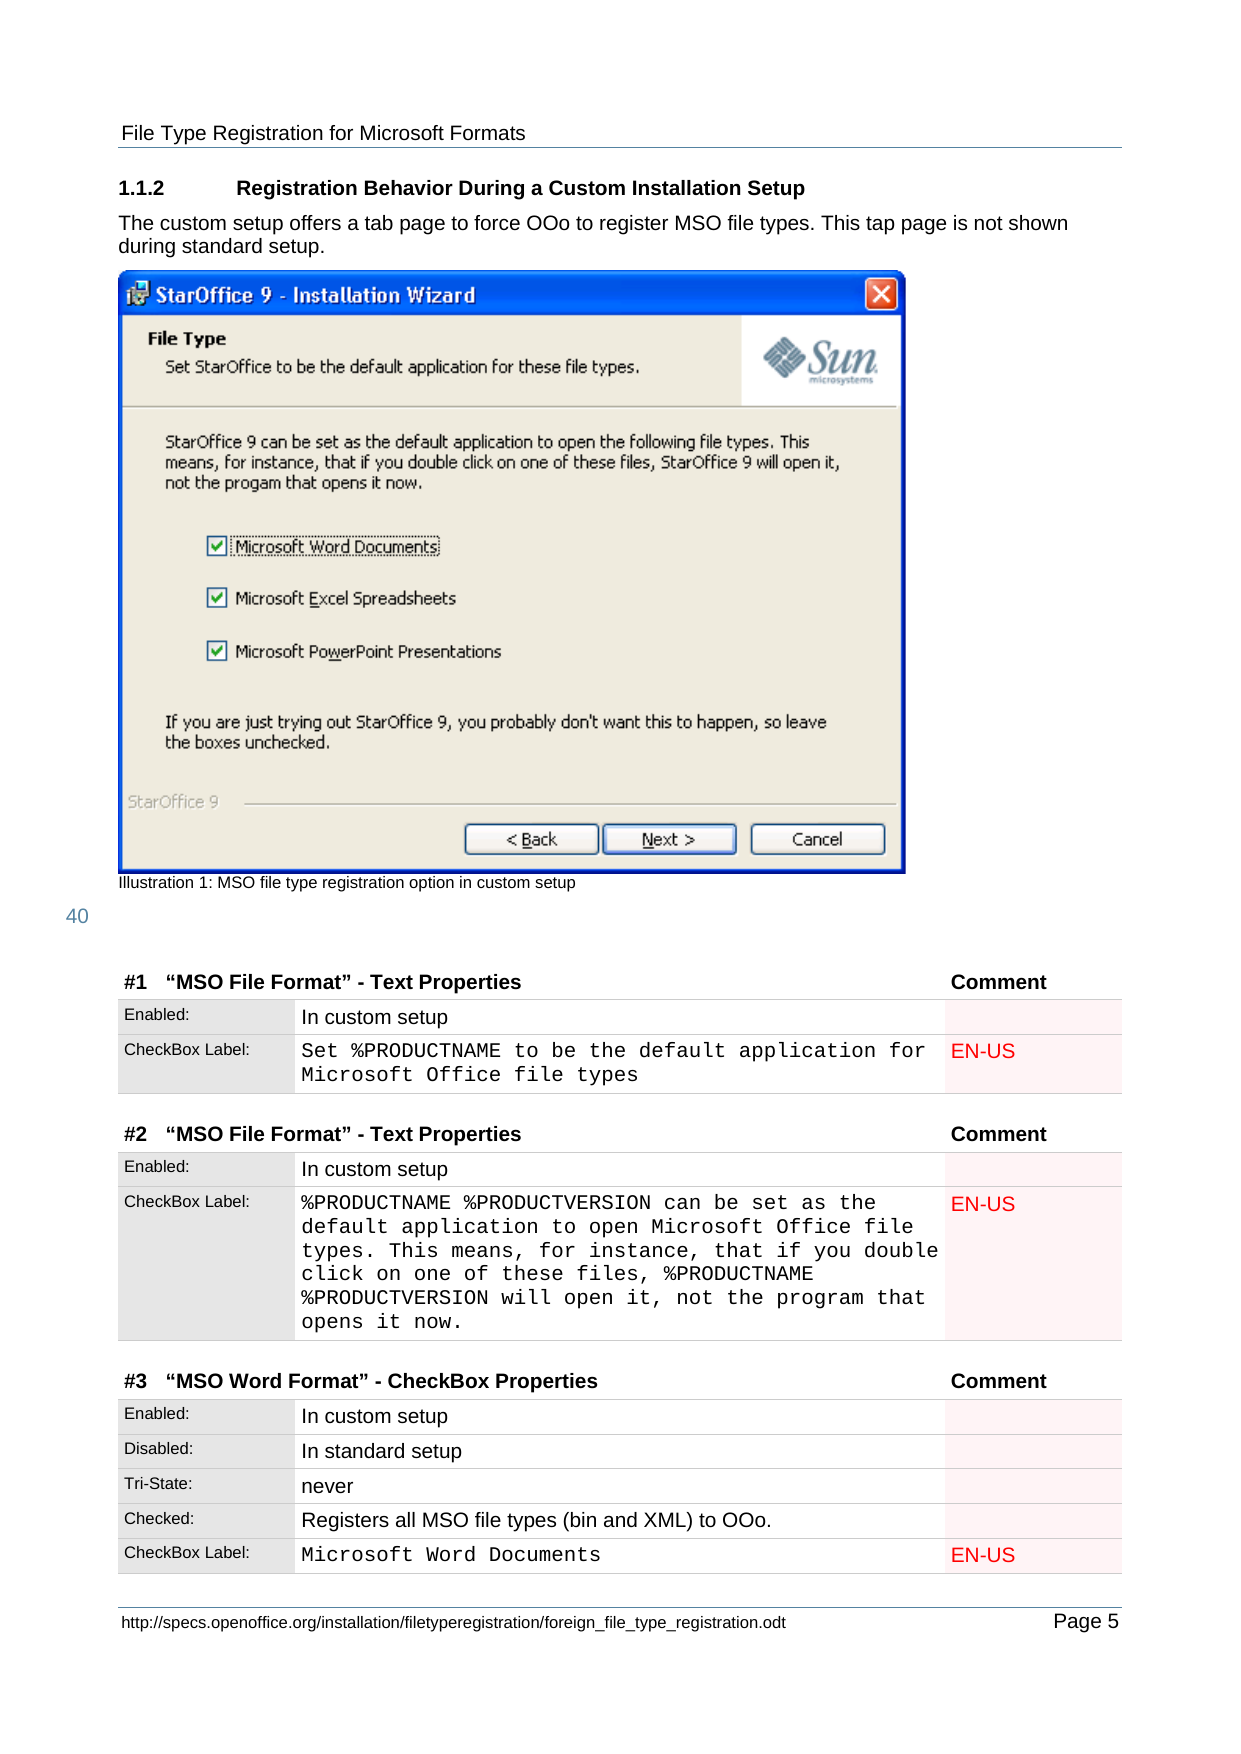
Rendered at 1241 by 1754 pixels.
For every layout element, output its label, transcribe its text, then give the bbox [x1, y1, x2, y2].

table_header “MSO Word Format” - CheckBox Properties [119, 1363, 945, 1399]
table_cell [945, 1504, 1122, 1538]
table_cell In custom setup [295, 1000, 945, 1034]
table_cell [945, 1469, 1122, 1503]
table_cell Enabled: [118, 1000, 295, 1034]
picture [118, 270, 906, 874]
table_cell EN-US [945, 1539, 1122, 1573]
table_cell [945, 1435, 1122, 1468]
table_cell Enabled: [118, 1400, 295, 1434]
table_cell EN-US [945, 1187, 1122, 1340]
table_cell EN-US [945, 1035, 1122, 1093]
table_cell Microsoft Word Documents [295, 1539, 945, 1573]
table_header Comment [946, 964, 1122, 999]
table_cell In custom setup [295, 1153, 945, 1186]
table_cell [945, 1000, 1122, 1034]
table_cell never [295, 1469, 945, 1503]
subtitle Registration Behavior During a Custom Installation Setup [118, 177, 1122, 200]
table_cell Disabled: [118, 1435, 295, 1468]
table_cell Tri-State: [118, 1469, 295, 1503]
table_header “MSO File Format” - Text Properties [119, 964, 945, 999]
table_header Comment [946, 1363, 1122, 1399]
text Illustration 1: MSO file type registration option in custom setup [118, 874, 906, 892]
table_cell [945, 1153, 1122, 1186]
table_cell Registers all MSO file types (bin and XML) to OOo. [295, 1504, 945, 1538]
table_cell Set %PRODUCTNAME to be the default application for Microsoft Office file types [295, 1035, 945, 1093]
text The custom setup offers a tab page to force OOo to register MSO file types. This tap page is not shown during standard setup. [118, 212, 1122, 258]
table_header Comment [946, 1116, 1122, 1152]
table_cell In standard setup [295, 1435, 945, 1468]
table_cell Enabled: [118, 1153, 295, 1186]
table_cell CheckBox Label: [118, 1187, 295, 1340]
table_cell %PRODUCTNAME %PRODUCTVERSION can be set as the default application to open Microsoft Office file types. This means, for instance, that if you double click on one of these files, %PRODUCTNAME %PRODUCTVERSION will open it, not the program that opens it now. [295, 1187, 945, 1340]
table_cell CheckBox Label: [118, 1539, 295, 1573]
table_cell [945, 1400, 1122, 1434]
table_cell In custom setup [295, 1400, 945, 1434]
table_header “MSO File Format” - Text Properties [119, 1116, 945, 1152]
table_cell Checked: [118, 1504, 295, 1538]
table_cell CheckBox Label: [118, 1035, 295, 1093]
